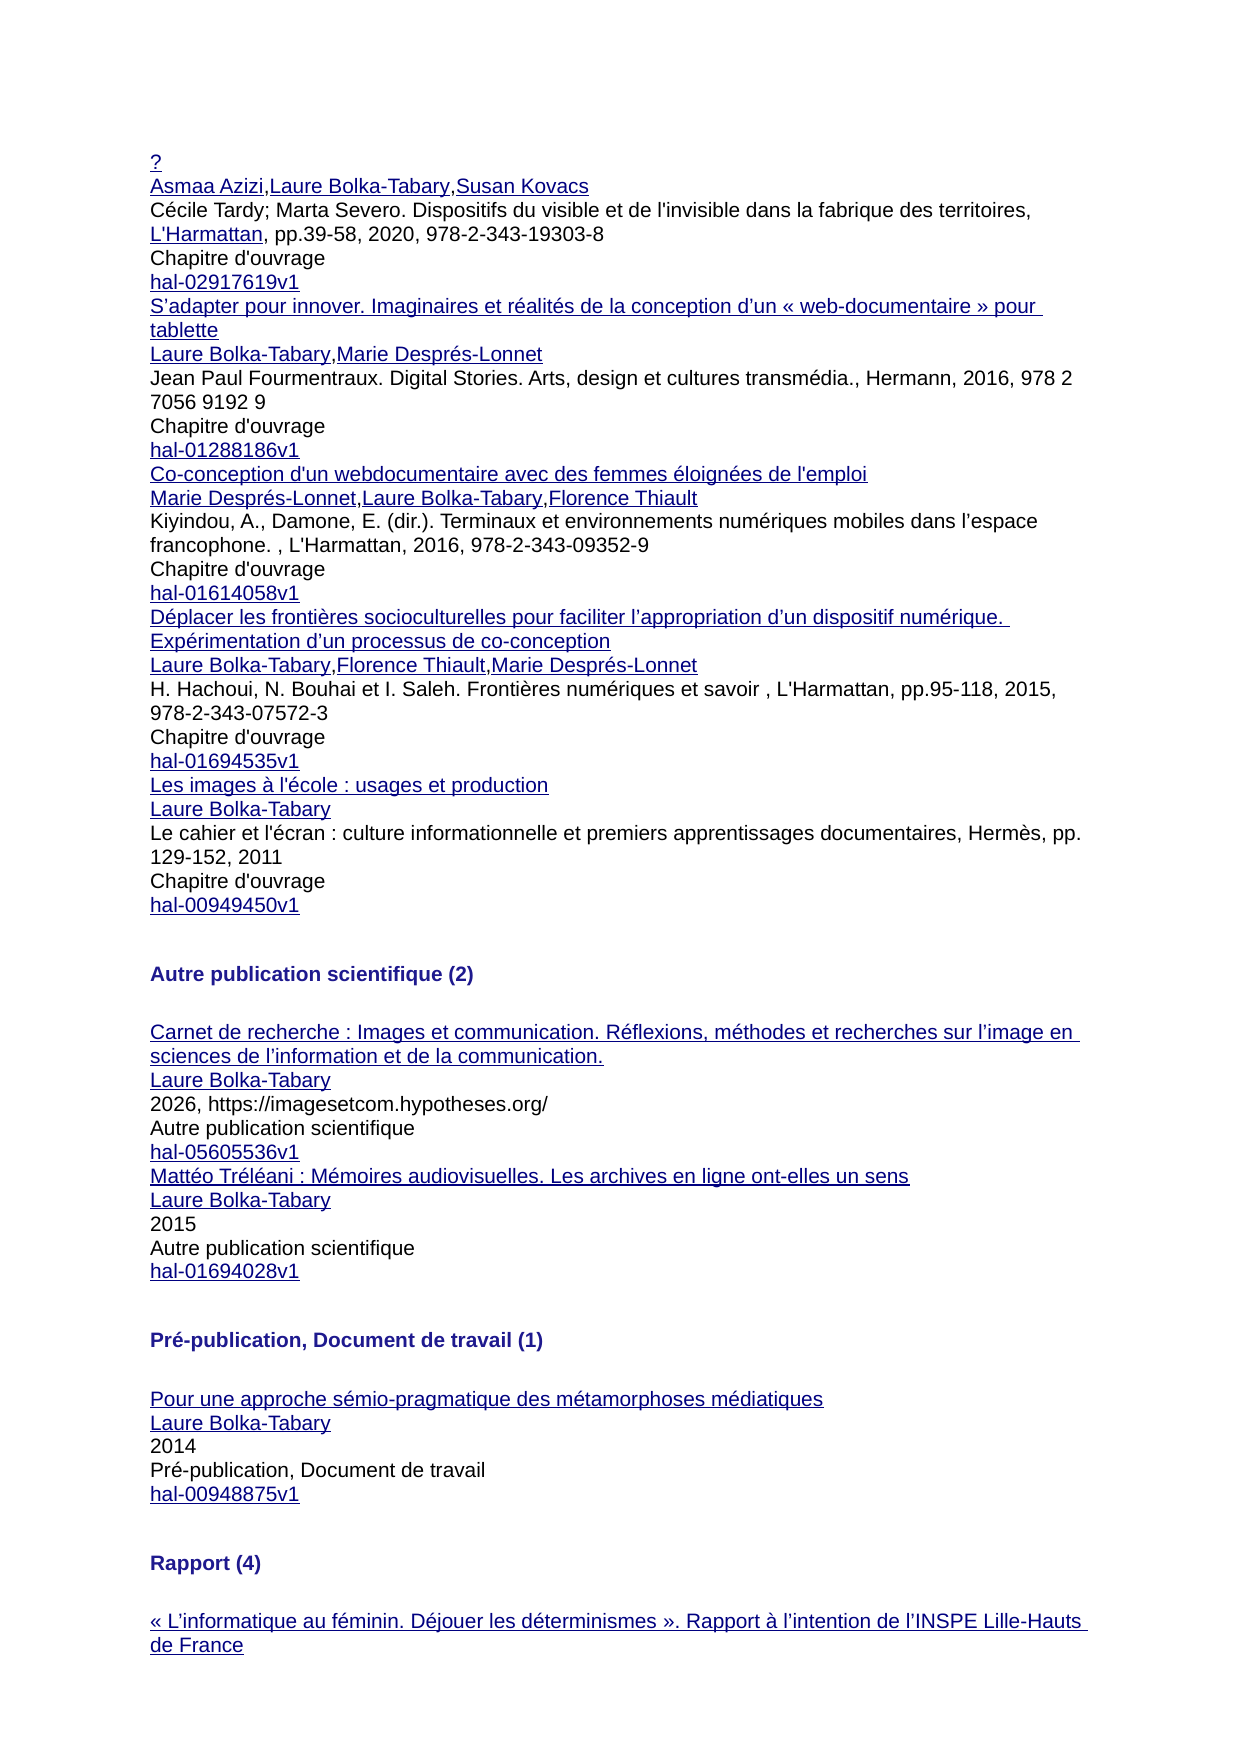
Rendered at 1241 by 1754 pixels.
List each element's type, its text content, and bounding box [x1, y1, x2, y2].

table_cell Les Centres sociaux dans la politique d’inclusion numérique : une réécriture des missions et des rôles ? Asmaa Azizi,Laure Bolka-Tabary,Susan Kovacs Cécile Tardy; Marta Severo. Dispositifs du visible et de l'invisible dans la fabrique des territoires, L'Harmattan, pp.39-58, 2020, 978-2-343-19303-8 Chapitre d'ouvrage hal-02917619v1 [150, 150, 1090, 294]
table_cell Déplacer les frontières socioculturelles pour faciliter l’appropriation d’un dispositif numérique. Expérimentation d’un processus de co-conception Laure Bolka-Tabary,Florence Thiault,Marie Després-Lonnet H. Hachoui, N. Bouhai et I. Saleh. Frontières numériques et savoir , L'Harmattan, pp.95-118, 2015, 978-2-343-07572-3 Chapitre d'ouvrage hal-01694535v1 [150, 605, 1090, 773]
table_cell S’adapter pour innover. Imaginaires et réalités de la conception d’un « web-documentaire » pour tablette Laure Bolka-Tabary,Marie Després-Lonnet Jean Paul Fourmentraux. Digital Stories. Arts, design et cultures transmédia., Hermann, 2016, 978 2 7056 9192 9 Chapitre d'ouvrage hal-01288186v1 [150, 294, 1090, 461]
table_cell Mattéo Tréléani : Mémoires audiovisuelles. Les archives en ligne ont-elles un sens Laure Bolka-Tabary 2015 Autre publication scientifique hal-01694028v1 [150, 1164, 1090, 1283]
subtitle Pré-publication, Document de travail (1) [150, 1328, 1090, 1352]
table_cell Les images à l'école : usages et production Laure Bolka-Tabary Le cahier et l'écran : culture informationnelle et premiers apprentissages documentaires, Hermès, pp. 129-152, 2011 Chapitre d'ouvrage hal-00949450v1 [150, 773, 1090, 917]
table_header Carnet de recherche : Images et communication. Réflexions, méthodes et recherches sur l’image en sciences de l’information et de la communication. Laure Bolka-Tabary 2026, https://imagesetcom.hypotheses.org/ Autre publication scientifique hal-05605536v1 [150, 1020, 1090, 1163]
table_header « L’informatique au féminin. Déjouer les déterminismes ». Rapport à l’intention de l’INSPE Lille-Hauts de France [150, 1609, 1090, 1657]
table_cell Co-conception d'un webdocumentaire avec des femmes éloignées de l'emploi Marie Després-Lonnet,Laure Bolka-Tabary,Florence Thiault Kiyindou, A., Damone, E. (dir.). Terminaux et environnements numériques mobiles dans l’espace francophone. , L'Harmattan, 2016, 978-2-343-09352-9 Chapitre d'ouvrage hal-01614058v1 [150, 461, 1090, 605]
subtitle Autre publication scientifique (2) [150, 961, 1090, 985]
subtitle Rapport (4) [150, 1551, 1090, 1575]
table_header Pour une approche sémio-pragmatique des métamorphoses médiatiques Laure Bolka-Tabary 2014 Pré-publication, Document de travail hal-00948875v1 [150, 1386, 1090, 1506]
